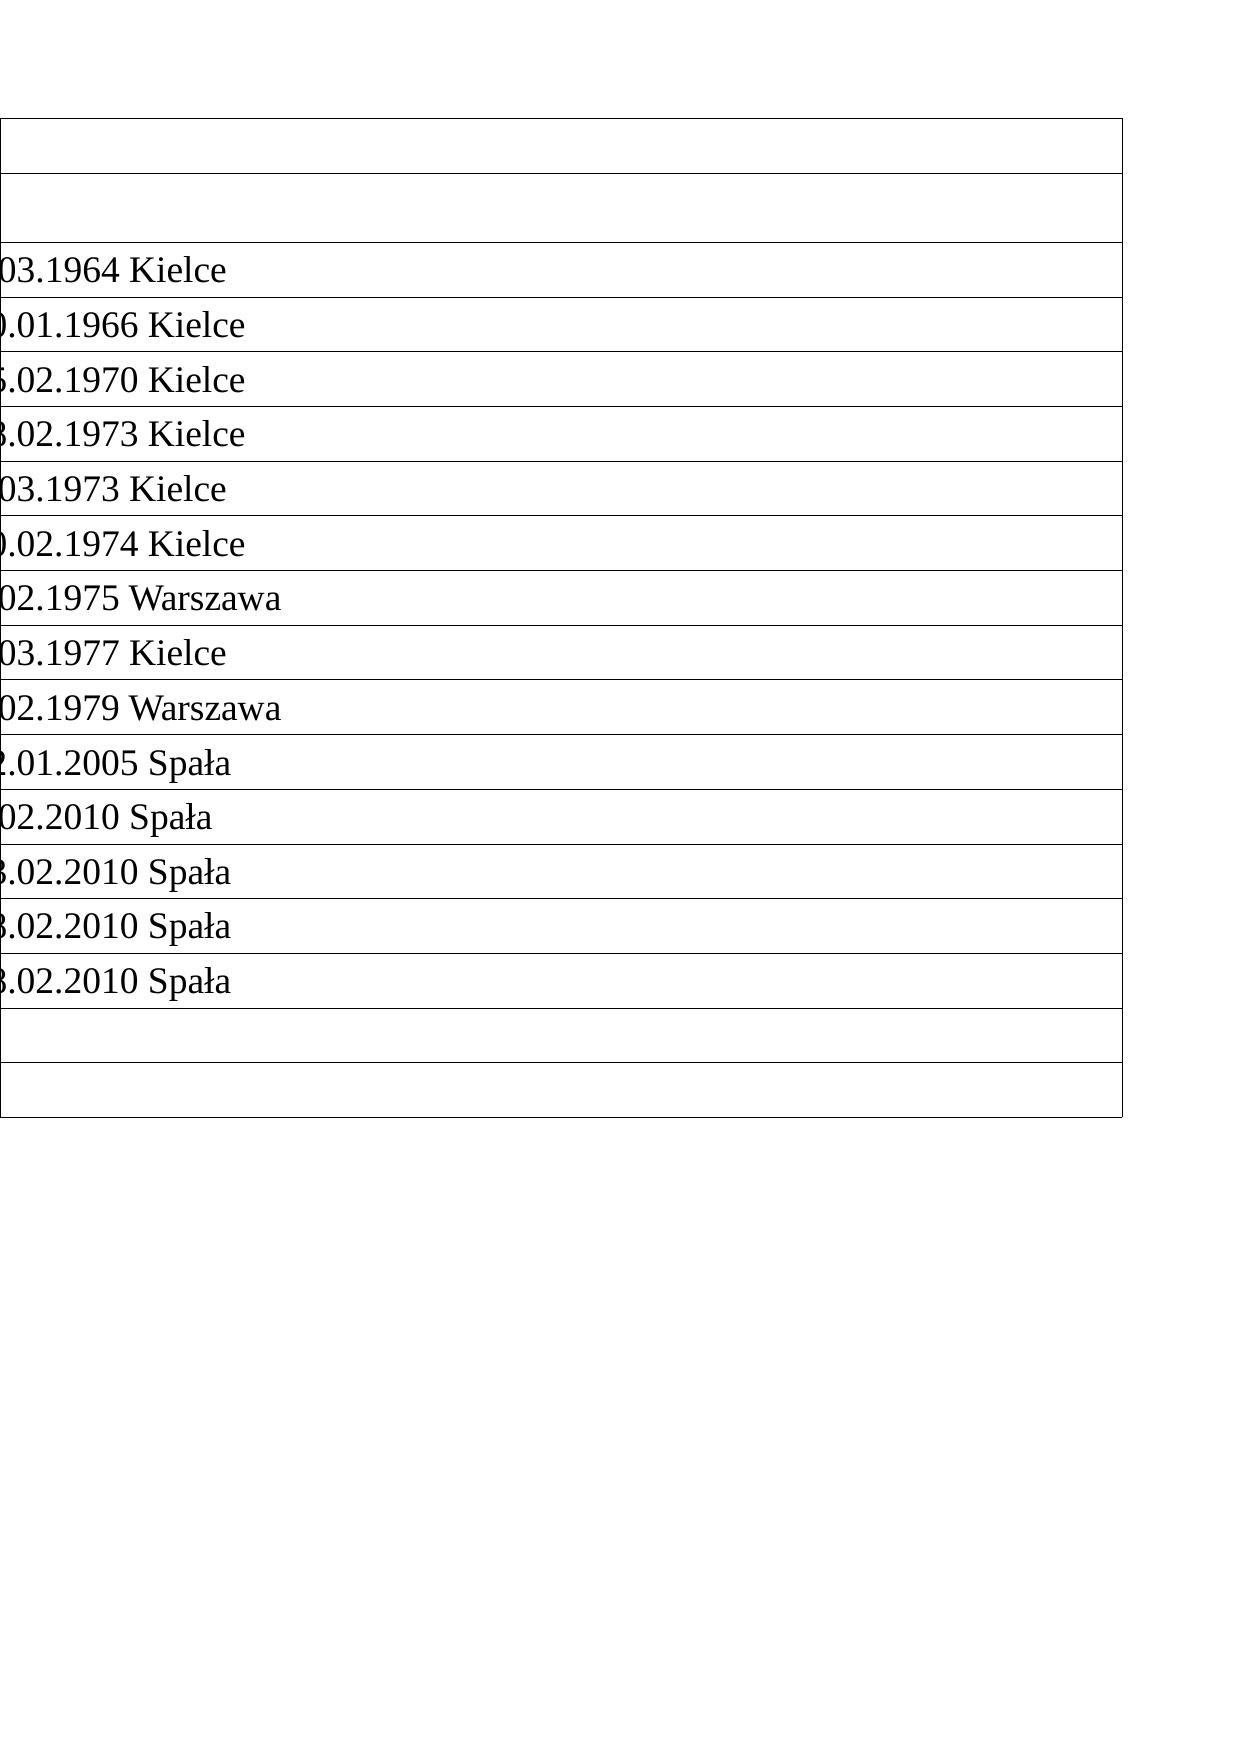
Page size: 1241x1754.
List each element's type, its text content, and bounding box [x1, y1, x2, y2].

table_cell 4.02.1975 Warszawa [1, 571, 1122, 625]
table_cell 22.01.2005 Spała [1, 735, 1122, 789]
table_cell 28.02.2010 Spała [1, 954, 1122, 1007]
table_cell 1.03.1964 Kielce [1, 243, 1122, 297]
table_cell 30.01.1966 Kielce [1, 298, 1122, 351]
table_cell 28.02.2010 Spała [1, 899, 1122, 953]
table_cell 4.03.1973 Kielce [1, 462, 1122, 515]
table_cell 4.02.1979 Warszawa [1, 680, 1122, 734]
table_cell Dane w zestawieniach według stanu na 30 listopada 2023 r. [1, 1063, 1122, 1117]
table_cell 15.02.1970 Kielce [1, 352, 1122, 406]
table_cell 6.03.1977 Kielce [1, 626, 1122, 679]
table_cell [1, 119, 1122, 173]
table_cell 7.02.2010 Spała [1, 790, 1122, 843]
table_cell 18.02.1973 Kielce [1, 407, 1122, 461]
table_cell 10.02.1974 Kielce [1, 516, 1122, 570]
table_cell [1, 1009, 1122, 1062]
table_cell Rozwój najlepszego wyniku/halowego rekordu województwa [1, 174, 1122, 242]
table_cell 13.02.2010 Spała [1, 845, 1122, 898]
